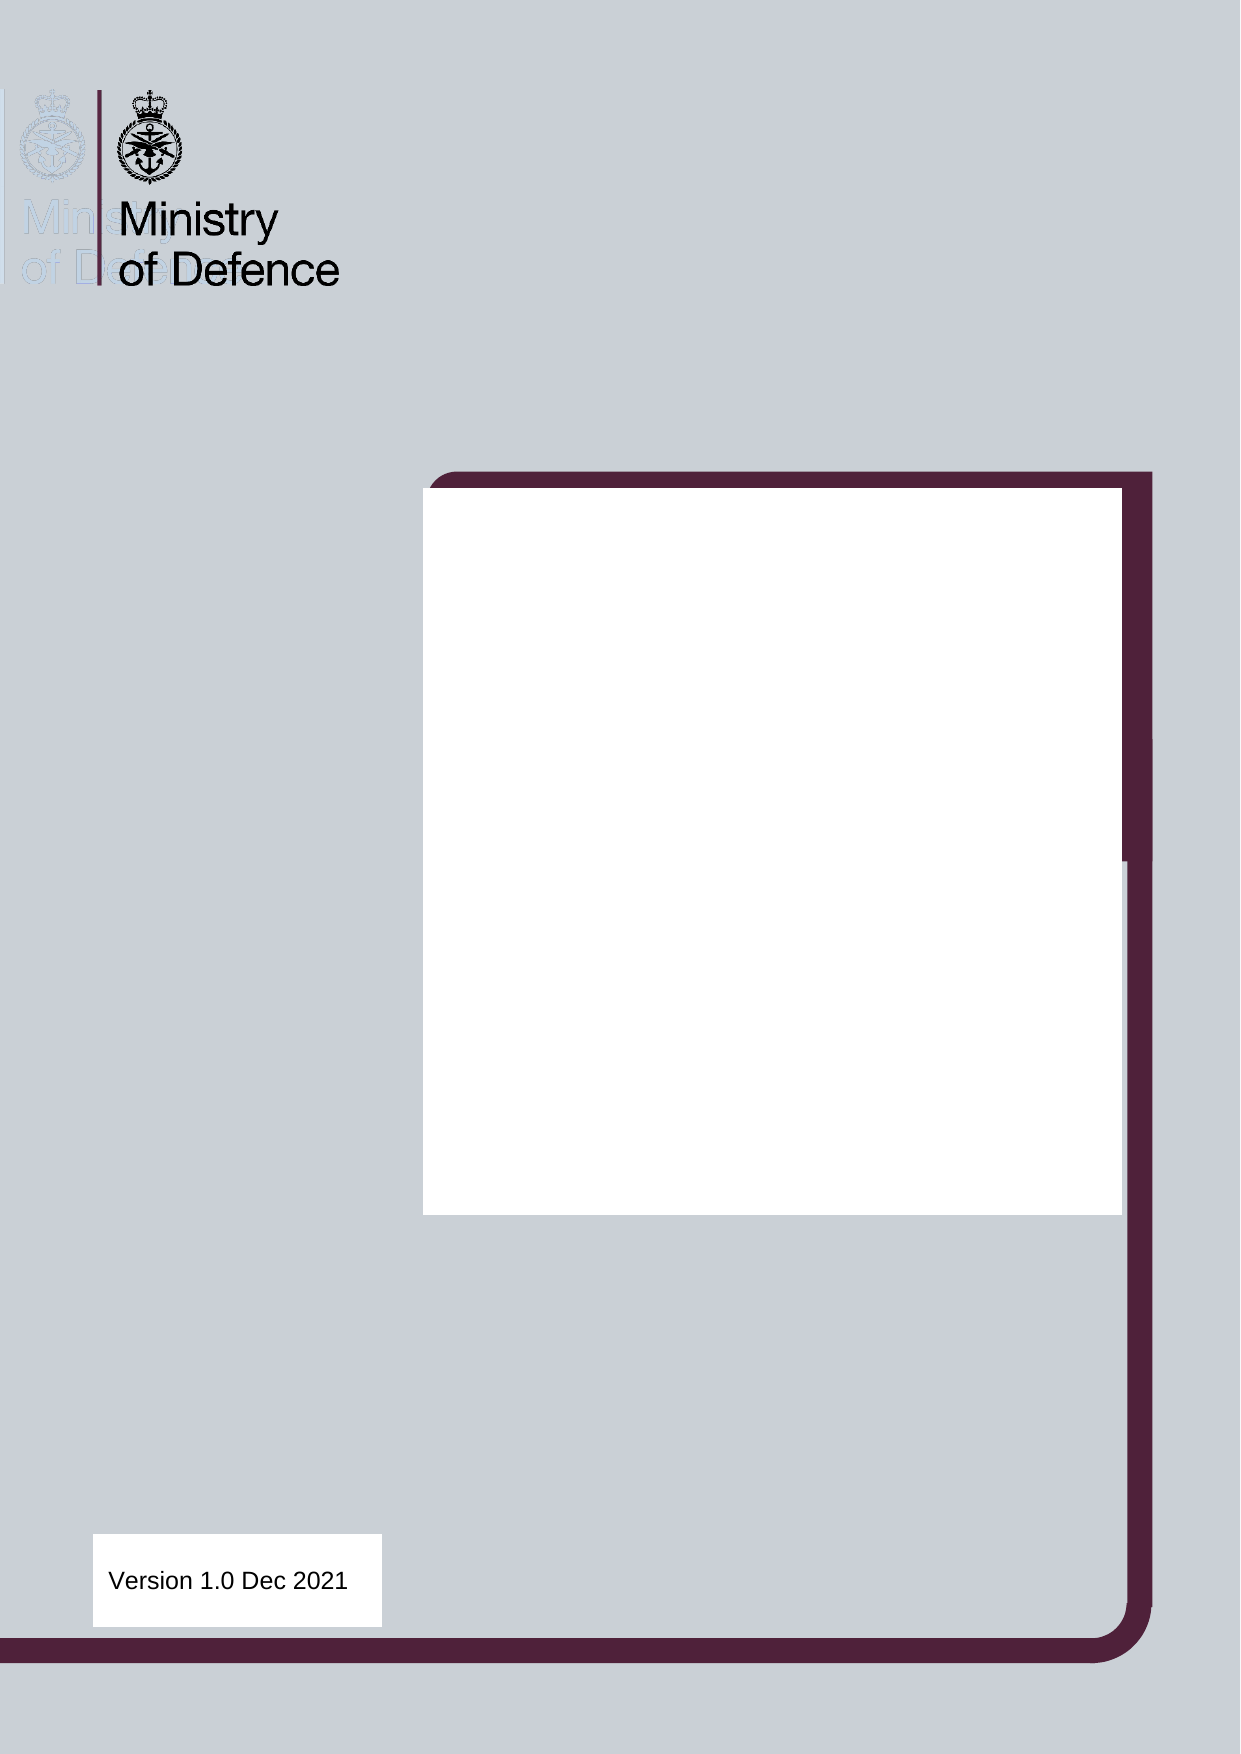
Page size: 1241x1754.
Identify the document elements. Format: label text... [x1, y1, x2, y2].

text JSP 985 Human Security in Defence [438, 530, 1107, 626]
text Volume 1: Incorporating Human Security in the way we Operate [438, 709, 1107, 805]
text Version 1.0 Dec 2021 [108, 1566, 367, 1595]
